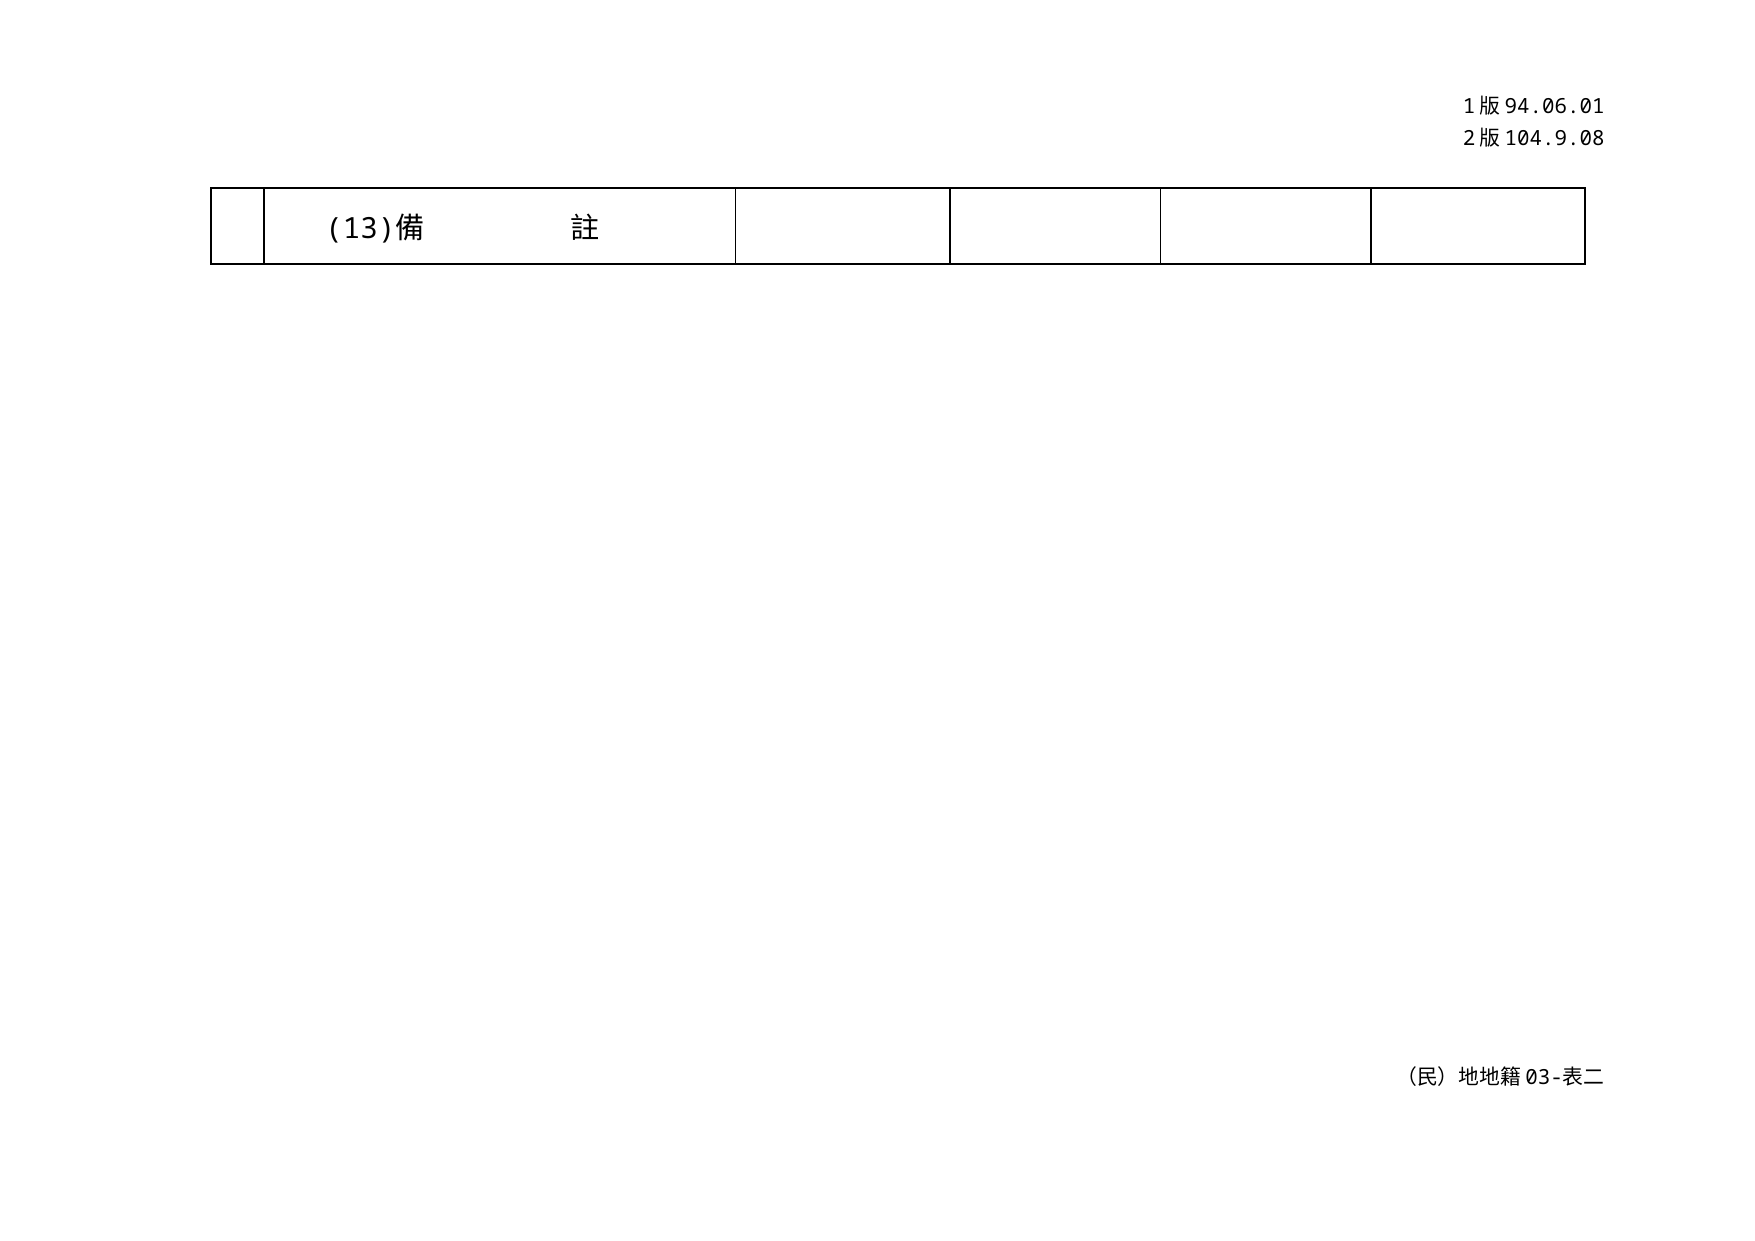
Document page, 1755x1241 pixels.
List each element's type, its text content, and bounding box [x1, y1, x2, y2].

table_cell [1161, 189, 1370, 263]
table_cell [1372, 189, 1584, 263]
table_cell (13)備 註 [265, 189, 735, 263]
table_cell [169, 187, 210, 263]
table_cell [951, 189, 1160, 263]
table_cell [736, 189, 949, 263]
table_cell [212, 189, 263, 263]
